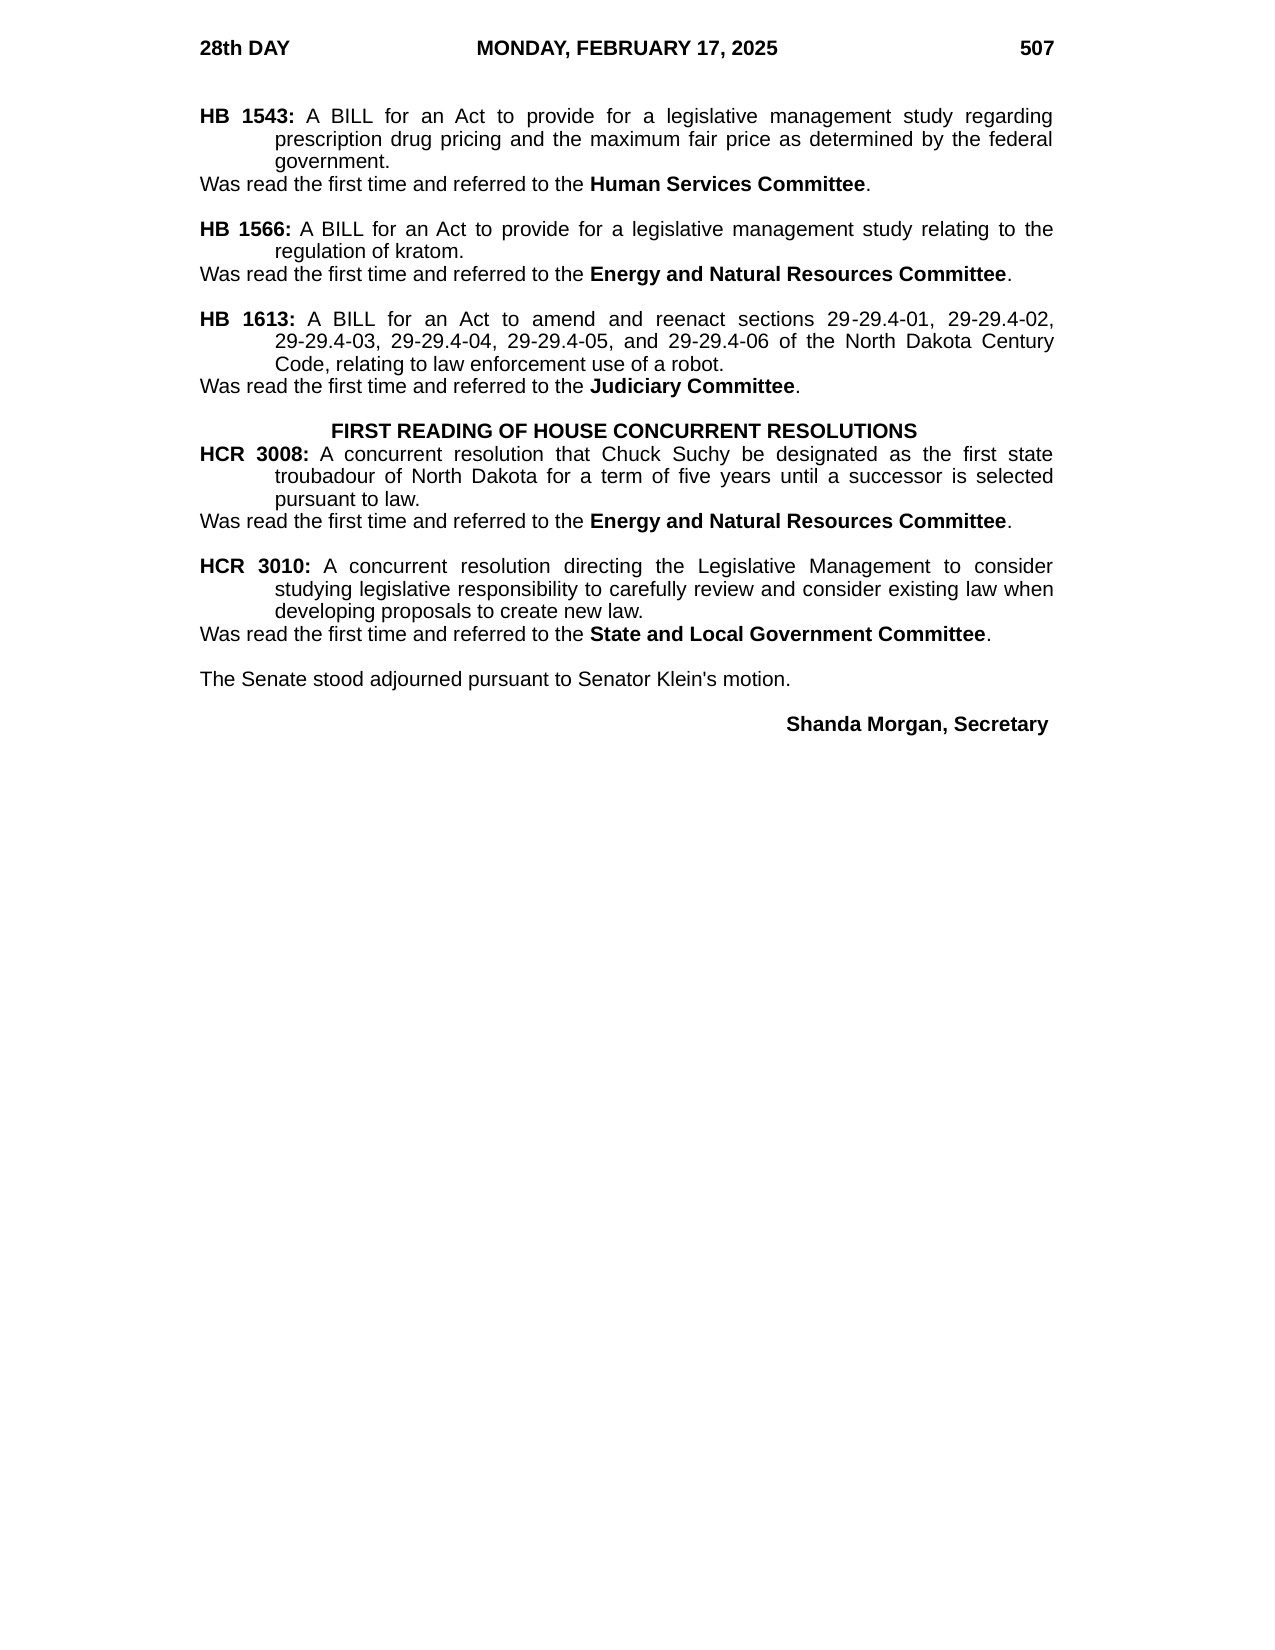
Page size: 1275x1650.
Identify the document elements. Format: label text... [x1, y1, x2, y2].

text FIRST READING OF HOUSE CONCURRENT RESOLUTIONS [199, 421, 1054, 443]
text The Senate stood adjourned pursuant to Senator Klein's motion. [199, 668, 1054, 691]
title HB 1613: A BILL for an Act to amend and reenact sections 29‑29.4‑01, 29‑29.4‑02, 29‑29.4‑03, 29‑29.4‑04, 29‑29.4‑05, and 29‑29.4‑06 of the North Dakota Century Code, relating to law enforcement use of a robot. [199, 308, 1054, 376]
text Was read the first time and referred to the Energy and Natural Resources Committee. [199, 263, 1054, 286]
text Was read the first time and referred to the Energy and Natural Resources Committee. [199, 511, 1054, 533]
text [0, 0, 118, 42]
title HB 1543: A BILL for an Act to provide for a legislative management study regarding prescription drug pricing and the maximum fair price as determined by the federal government. [199, 106, 1054, 173]
text Shanda Morgan, Secretary [199, 713, 1054, 736]
subtitle Page 507 [9, 9, 109, 33]
text Was read the first time and referred to the Judiciary Committee. [199, 376, 1054, 398]
text Was read the first time and referred to the State and Local Government Committee. [199, 623, 1054, 646]
title HCR 3008: A concurrent resolution that Chuck Suchy be designated as the first state troubadour of North Dakota for a term of five years until a successor is selected pursuant to law. [199, 443, 1054, 511]
text Was read the first time and referred to the Human Services Committee. [199, 173, 1054, 196]
title HCR 3010: A concurrent resolution directing the Legislative Management to consider studying legislative responsibility to carefully review and consider existing law when developing proposals to create new law. [199, 556, 1054, 623]
title HB 1566: A BILL for an Act to provide for a legislative management study relating to the regulation of kratom. [199, 218, 1054, 263]
